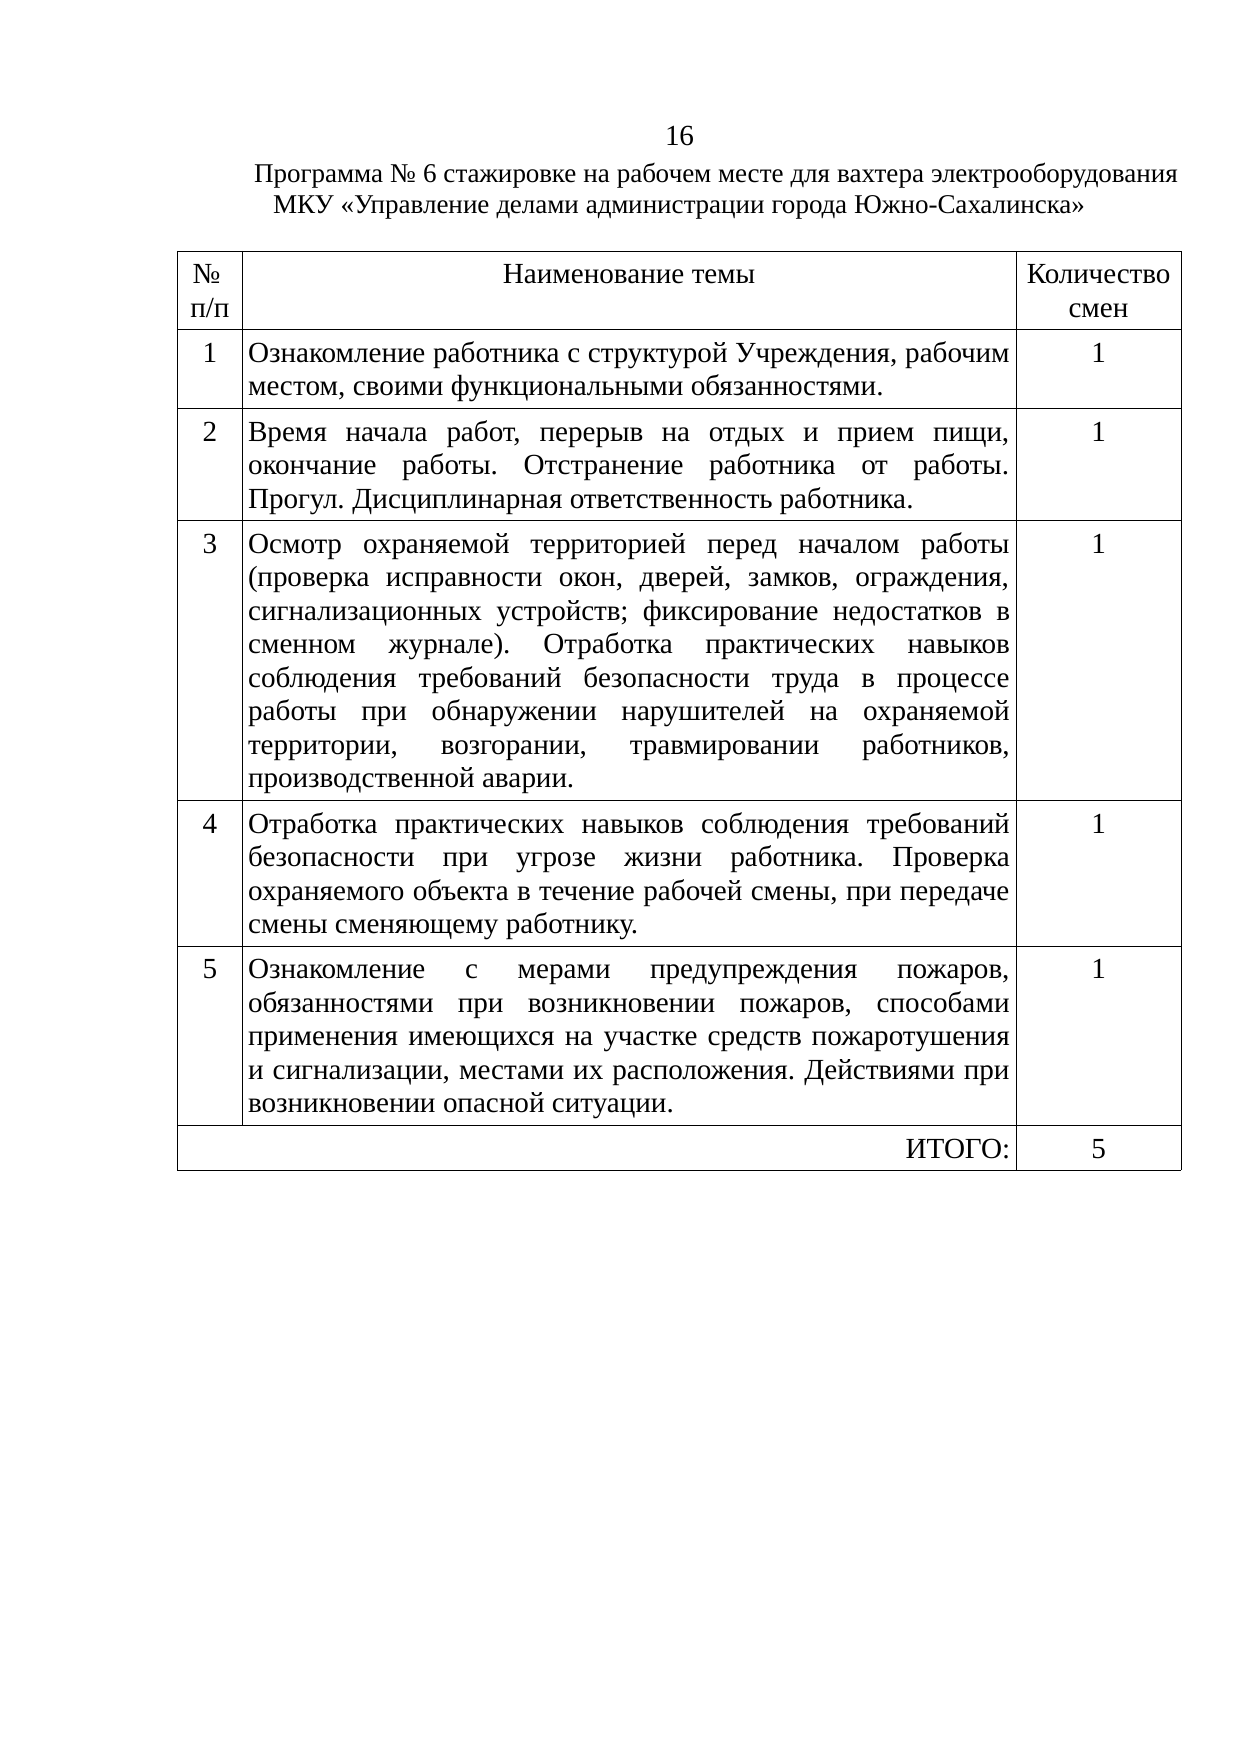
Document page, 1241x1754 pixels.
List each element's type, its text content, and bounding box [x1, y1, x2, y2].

table_cell 1 [1017, 801, 1181, 946]
table_cell 1 [1017, 947, 1181, 1125]
table_cell 5 [178, 947, 242, 1125]
table_cell 1 [1017, 409, 1181, 520]
table_cell 4 [178, 801, 242, 946]
table_cell Ознакомление работника с структурой Учреждения, рабочим местом, своими функциональными обязанностями. [243, 330, 1016, 408]
table_cell 1 [1017, 521, 1181, 800]
table_cell ИТОГО: [178, 1126, 1016, 1170]
text Программа № 6 стажировке на рабочем месте для вахтера электрооборудования МКУ «Управление делами администрации города Южно-Сахалинска» [177, 158, 1181, 220]
table_cell 1 [178, 330, 242, 408]
table_cell Осмотр охраняемой территорией перед началом работы (проверка исправности окон, дверей, замков, ограждения, сигнализационных устройств; фиксирование недостатков в сменном журнале). Отработка практических навыков соблюдения требований безопасности труда в процессе работы при обнаружении нарушителей на охраняемой территории, возгорании, травмировании работников, производственной аварии. [243, 521, 1016, 800]
table_cell Время начала работ, перерыв на отдых и прием пищи, окончание работы. Отстранение работника от работы. Прогул. Дисциплинарная ответственность работника. [243, 409, 1016, 520]
table_header № п/п [178, 252, 242, 329]
table_cell 2 [178, 409, 242, 520]
table_header Количество смен [1017, 252, 1181, 329]
table_cell Отработка практических навыков соблюдения требований безопасности при угрозе жизни работника. Проверка охраняемого объекта в течение рабочей смены, при передаче смены сменяющему работнику. [243, 801, 1016, 946]
table_cell 5 [1017, 1126, 1181, 1170]
table_cell 1 [1017, 330, 1181, 408]
table_cell 3 [178, 521, 242, 800]
table_header Наименование темы [243, 252, 1016, 329]
table_cell Ознакомление с мерами предупреждения пожаров, обязанностями при возникновении пожаров, способами применения имеющихся на участке средств пожаротушения и сигнализации, местами их расположения. Действиями при возникновении опасной ситуации. [243, 947, 1016, 1125]
